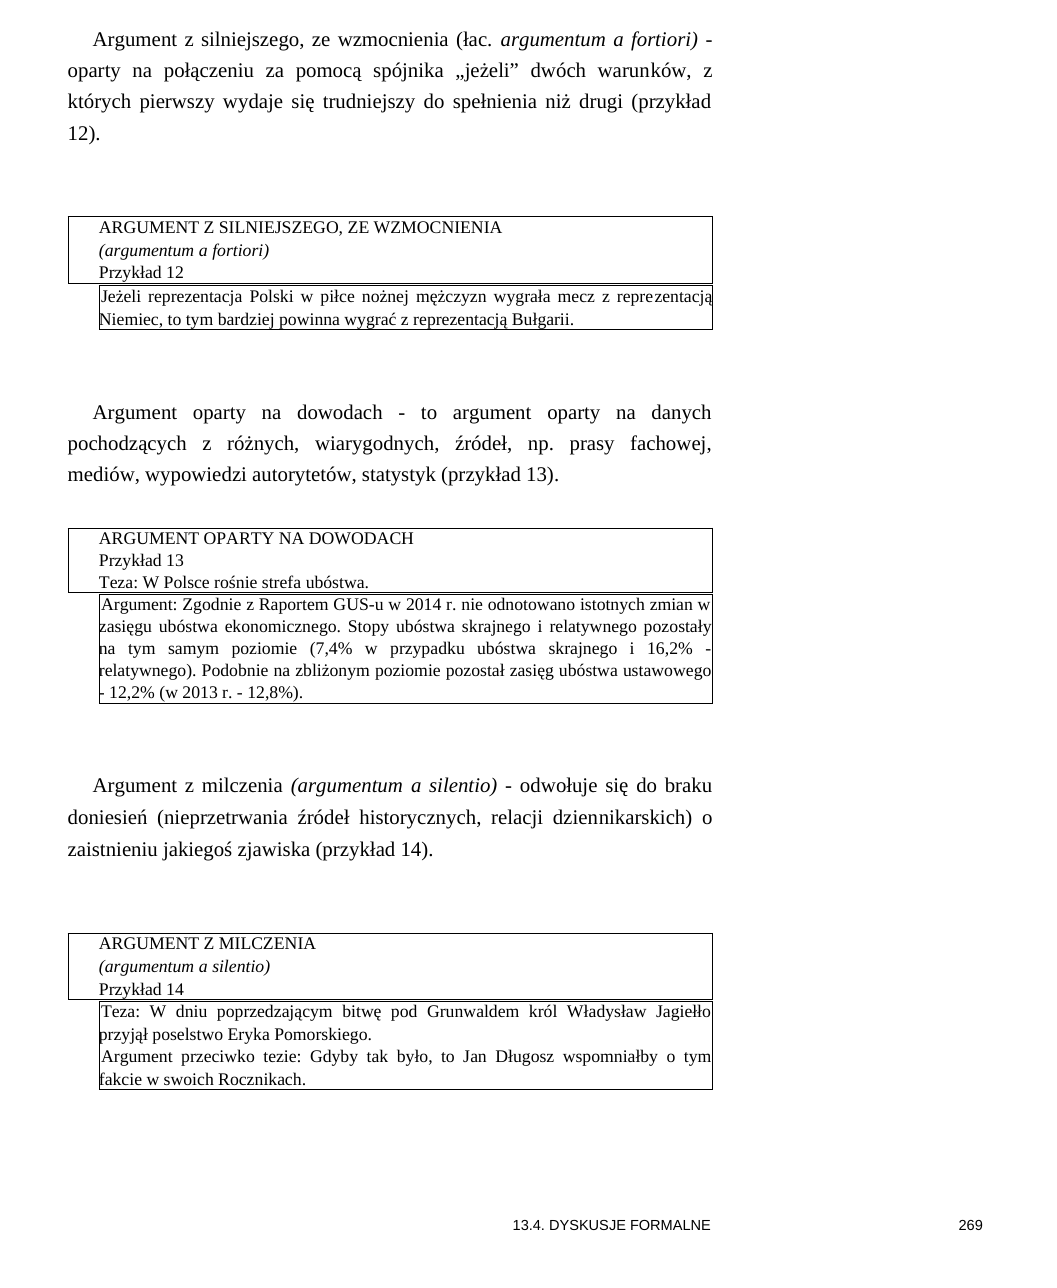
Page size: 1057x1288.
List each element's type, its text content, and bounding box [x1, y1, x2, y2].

text (argumentum a fortiori) [69, 239, 712, 260]
text 269 [958, 1216, 989, 1233]
text (argumentum a silentio) [69, 956, 712, 976]
text Jeżeli reprezentacja Polski w piłce nożnej mężczyzn wygrała mecz z repre­zentacją Niemiec, to tym bardziej powinna wygrać z reprezentacją Bułgarii. [100, 286, 712, 329]
text Teza: W dniu poprzedzającym bitwę pod Grunwaldem król Władysław Jagiełło przyjął poselstwo Eryka Pomorskiego. [100, 1002, 712, 1044]
text Argument z milczenia (argumentum a silentio) - odwołuje się do braku doniesień (nieprzetrwania źródeł historycznych, relacji dzien­nikarskich) o zaistnieniu jakiegoś zjawiska (przykład 14). [67, 773, 712, 861]
text 13.4. DYSKUSJE FORMALNE [488, 1216, 711, 1233]
text Argument przeciwko tezie: Gdyby tak było, to Jan Długosz wspomniałby o tym fakcie w swoich Rocznikach. [100, 1046, 712, 1089]
text ARGUMENT OPARTY NA DOWODACH [69, 529, 712, 548]
text Argument: Zgodnie z Raportem GUS-u w 2014 r. nie odnotowano istotnych zmian w zasięgu ubóstwa ekonomicznego. Stopy ubóstwa skrajnego i relatywnego pozostały na tym samym poziomie (7,4% w przypadku ubóstwa skrajnego i 16,2% - relatywnego). Podobnie na zbliżonym poziomie pozostał zasięg ubóstwa ustawowego - 12,2% (w 2013 r. - 12,8%). [100, 595, 712, 703]
text Argument z silniejszego, ze wzmocnienia (łac. argumentum a fortio­ri) - oparty na połączeniu za pomocą spójnika „jeżeli” dwóch warun­ków, z których pierwszy wydaje się trudniejszy do spełnienia niż drugi (przykład 12). [67, 27, 712, 145]
text Przykład 12 [69, 262, 712, 283]
text ARGUMENT Z MILCZENIA [69, 934, 712, 953]
text Teza: W Polsce rośnie strefa ubóstwa. [69, 572, 712, 592]
text Przykład 14 [69, 978, 712, 999]
text Argument oparty na dowodach - to argument oparty na danych pochodzących z różnych, wiarygodnych, źródeł, np. prasy fachowej, mediów, wypowiedzi autorytetów, statystyk (przykład 13). [67, 400, 712, 486]
text ARGUMENT Z SILNIEJSZEGO, ZE WZMOCNIENIA [69, 217, 712, 237]
text Przykład 13 [69, 549, 712, 570]
